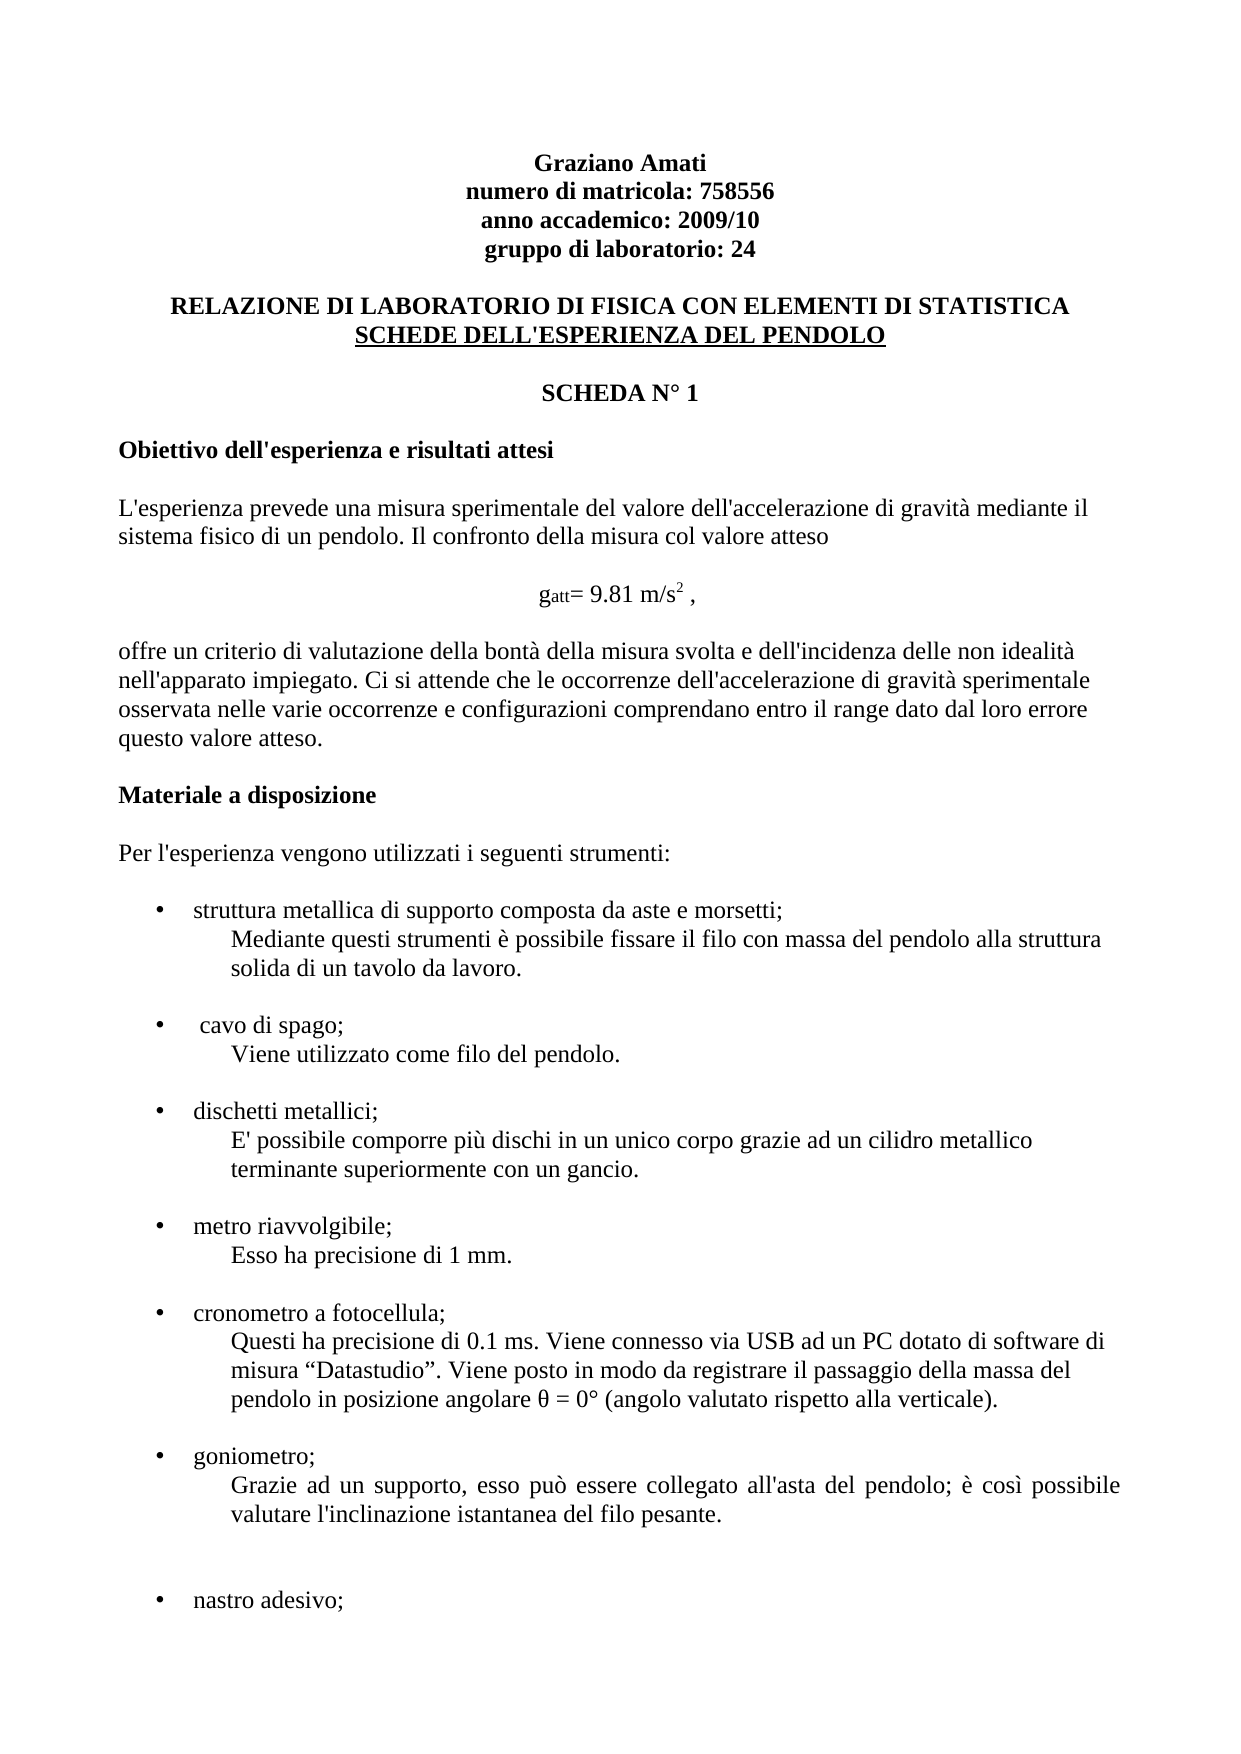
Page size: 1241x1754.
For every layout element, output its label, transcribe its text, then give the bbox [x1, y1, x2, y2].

list Esso ha precisione di 1 mm. [193, 1240, 1122, 1269]
text anno accademico: 2009/10 [118, 205, 1122, 234]
list Viene utilizzato come filo del pendolo. [193, 1039, 1122, 1068]
text numero di matricola: 758556 [118, 176, 1122, 205]
list metro riavvolgibile; [156, 1211, 1122, 1240]
list goniometro; [156, 1441, 1122, 1470]
list dischetti metallici; [156, 1096, 1122, 1125]
list Questi ha precisione di 0.1 ms. Viene connesso via USB ad un PC dotato di software di misura “Datastudio”. Viene posto in modo da registrare il passaggio della massa del pendolo in posizione angolare θ = 0° (angolo valutato rispetto alla verticale). [193, 1326, 1122, 1413]
list E' possibile comporre più dischi in un unico corpo grazie ad un cilidro metallico terminante superiormente con un gancio. [193, 1125, 1122, 1183]
list struttura metallica di supporto composta da aste e morsetti; [156, 895, 1122, 924]
text Per l'esperienza vengono utilizzati i seguenti strumenti: [118, 838, 1122, 866]
text offre un criterio di valutazione della bontà della misura svolta e dell'incidenza delle non idealità nell'apparato impiegato. Ci si attende che le occorrenze dell'accelerazione di gravità sperimentale osservata nelle varie occorrenze e configurazioni comprendano entro il range dato dal loro errore questo valore atteso. [118, 636, 1122, 751]
text gatt= 9.81 m/s2 , [118, 579, 1122, 608]
list Mediante questi strumenti è possibile fissare il filo con massa del pendolo alla struttura solida di un tavolo da lavoro. [193, 924, 1122, 981]
text L'esperienza prevede una misura sperimentale del valore dell'accelerazione di gravità mediante il sistema fisico di un pendolo. Il confronto della misura col valore atteso [118, 493, 1122, 550]
text SCHEDE DELL'ESPERIENZA DEL PENDOLO [118, 320, 1122, 349]
text Materiale a disposizione [118, 780, 1122, 809]
text SCHEDA N° 1 [118, 378, 1122, 406]
list nastro adesivo; [156, 1585, 1122, 1614]
text RELAZIONE DI LABORATORIO DI FISICA CON ELEMENTI DI STATISTICA [118, 291, 1122, 320]
list cavo di spago; [156, 1010, 1122, 1039]
list Grazie ad un supporto, esso può essere collegato all'asta del pendolo; è così possibile valutare l'inclinazione istantanea del filo pesante. [193, 1470, 1122, 1528]
text Graziano Amati [118, 148, 1122, 176]
text Obiettivo dell'esperienza e risultati attesi [118, 435, 1122, 464]
list cronometro a fotocellula; [156, 1298, 1122, 1326]
text gruppo di laboratorio: 24 [118, 234, 1122, 263]
